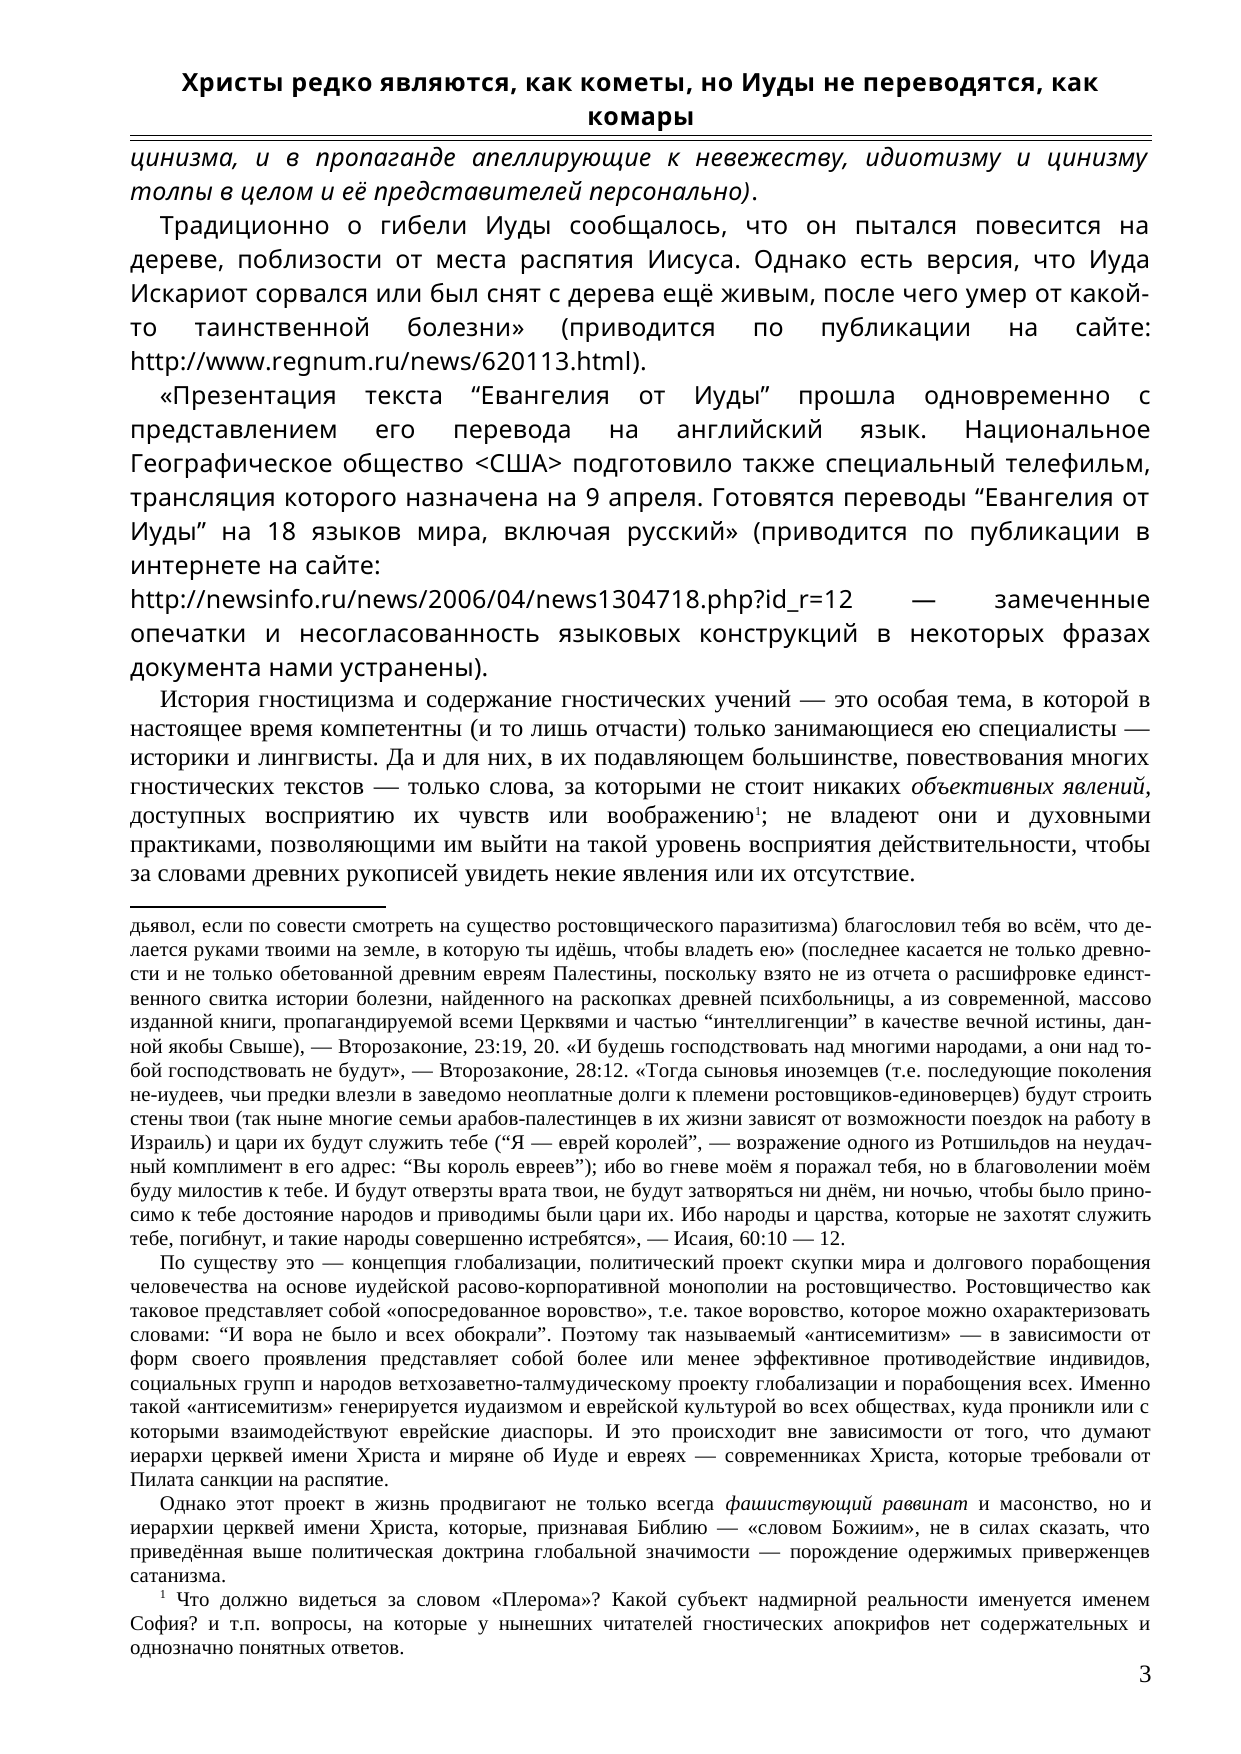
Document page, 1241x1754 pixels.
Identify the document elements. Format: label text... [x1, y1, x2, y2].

text цинизма, и в пропаганде апеллирующие к невежеству, идиотизму и цинизму толпы в целом и её представителей персонально). [130, 141, 1152, 208]
text дья­вол, ес­ли по со­вес­ти смот­реть на су­ще­ст­во ростовщи­ческого паразитизма) бла­го­сло­вил те­бя во всём, что де­ла­ет­ся ру­ка­ми твои­ми на зем­ле, в ко­то­рую ты идёшь, что­бы вла­деть ею» (по­след­нее ка­са­ет­ся не толь­ко древ­но­сти и не толь­ко обе­то­ван­ной древ­ним ев­ре­ям Па­ле­сти­ны, по­сколь­ку взя­то не из от­че­та о рас­шиф­ров­ке един­ст­вен­но­го свит­ка истории болезни, най­ден­но­го на рас­коп­ках древней психбольницы, а из со­вре­мен­ной, мас­со­во из­дан­ной кни­ги, про­па­ган­ди­руе­мой все­ми Церк­вя­ми и ча­стью “ин­тел­ли­ген­ции” в ка­че­ст­ве веч­ной ис­ти­ны, дан­ной яко­бы Свы­ше), — Второза­коние, 23:19, 20. «И бу­дешь гос­под­ство­вать над мно­ги­ми на­ро­да­ми, а они над то­бой гос­под­ство­вать не бу­дут», — Вто­ро­за­ко­ние, 28:12. «То­гда сы­но­вья ино­зем­цев (т.е. по­сле­дую­щие по­ко­ле­ния не-иу­де­ев, чьи пред­ки влез­ли в за­ве­до­мо не­оп­лат­ные дол­ги к пле­ме­ни рос­тов­щи­ков-еди­но­вер­цев) бу­дут стро­ить сте­ны твои (так ны­не мно­гие се­мьи ара­бов-па­ле­стин­цев в их жизни за­ви­сят от воз­мож­но­сти по­ез­док на ра­бо­ту в Из­ра­иль) и ца­ри их бу­дут слу­жить те­бе (“Я — ев­рей ко­ро­лей”, — воз­ра­же­ние од­но­го из Рот­шиль­дов на не­удач­ный ком­пли­мент в его ад­рес: “Вы ко­роль ев­ре­ев”); ибо во гне­ве мо­ём я по­ра­жал те­бя, но в бла­го­воле­нии мо­ём бу­ду милостив к те­бе. И бу­дут от­вер­зты вра­та твои, не бу­дут за­тво­рять­ся ни днём, ни но­чью, что­бы бы­ло при­но­си­мо к те­бе дос­тоя­ние на­ро­дов и при­во­ди­мы бы­ли ца­ри их. Ибо на­ро­ды и цар­ст­ва, ко­то­рые не за­хо­тят слу­жить те­бе, по­гиб­нут, и та­кие на­ро­ды со­вер­шен­но ис­тре­бят­ся», — Иса­ия, 60:10 — 12. [130, 913, 1152, 1250]
text Что должно видеться за словом «Плерома»? Какой субъект надмирной реальности именуется именем София? и т.п. вопросы, на которые у нынешних читателей гностических апокрифов нет содержательных и однозначно понятных ответов. [130, 1587, 1152, 1659]
text http://newsinfo.ru/news/2006/04/news1304718.php?id_r=12 — замеченные опечатки и несогласованность языковых конструкций в некоторых фразах документа нами устранены). [130, 582, 1152, 684]
text По существу это — концепция глобализации, политический проект скупки мира и долгового порабощения человечества на основе иудейской расово-корпоративной монополии на ростовщичество. Ростовщичество как таковое представляет собой «опосредованное воровство», т.е. такое воровство, которое можно охарактеризовать словами: “И вора не было и всех обокрали”. Поэтому так называемый «антисемитизм» — в зависимости от форм своего проявления представляет собой более или менее эффективное противодействие индивидов, социальных групп и народов ветхозаветно-талмудическому проекту глобализации и порабощения всех. Именно такой «антисемитизм» генерируется иудаизмом и еврейской культурой во всех обществах, куда проникли или с которыми взаимодействуют еврейские диаспоры. И это происходит вне зависимости от того, что думают иерархи церквей имени Христа и миряне об Иуде и евреях — современниках Христа, которые требовали от Пилата санкции на распятие. [130, 1250, 1152, 1491]
text Однако этот проект в жизнь продвигают не только всегда фашиствующий раввинат и масонство, но и иерархии церквей имени Христа, которые, признавая Библию — «словом Божиим», не в силах сказать, что приведённая выше политическая доктрина глобальной значимости — порождение одержимых приверженцев сатанизма. [130, 1491, 1152, 1587]
text «Презентация текста “Евангелия от Иуды” прошла одновременно с представлением его перевода на английский язык. Национальное Географическое общество <США> подготовило также специальный телефильм, трансляция которого назначена на 9 апреля. Готовятся переводы “Евангелия от Иуды” на 18 языков мира, включая русский» (приводится по публикации в интернете на сайте: [130, 378, 1152, 582]
text История гностицизма и содержание гностических учений — это особая тема, в которой в настоящее время компетентны (и то лишь отчасти) только занимающиеся ею специалисты — историки и лингвисты. Да и для них, в их подавляющем большинстве, повествования многих гностических текстов — только слова, за которыми не стоит никаких объективных явлений, доступных восприятию их чувств или воображению; не владеют они и духовными практиками, позволяющими им выйти на такой уровень восприятия действительности, чтобы за словами древних рукописей увидеть некие явления или их отсутствие. [130, 684, 1152, 887]
text Традиционно о гибели Иуды сообщалось, что он пытался повесится на дереве, поблизости от места распятия Иисуса. Однако есть версия, что Иуда Искариот сорвался или был снят с дерева ещё живым, после чего умер от какой-то таинственной болезни» (приводится по публикации на сайте: http://www.regnum.ru/news/620113.html). [130, 208, 1152, 378]
